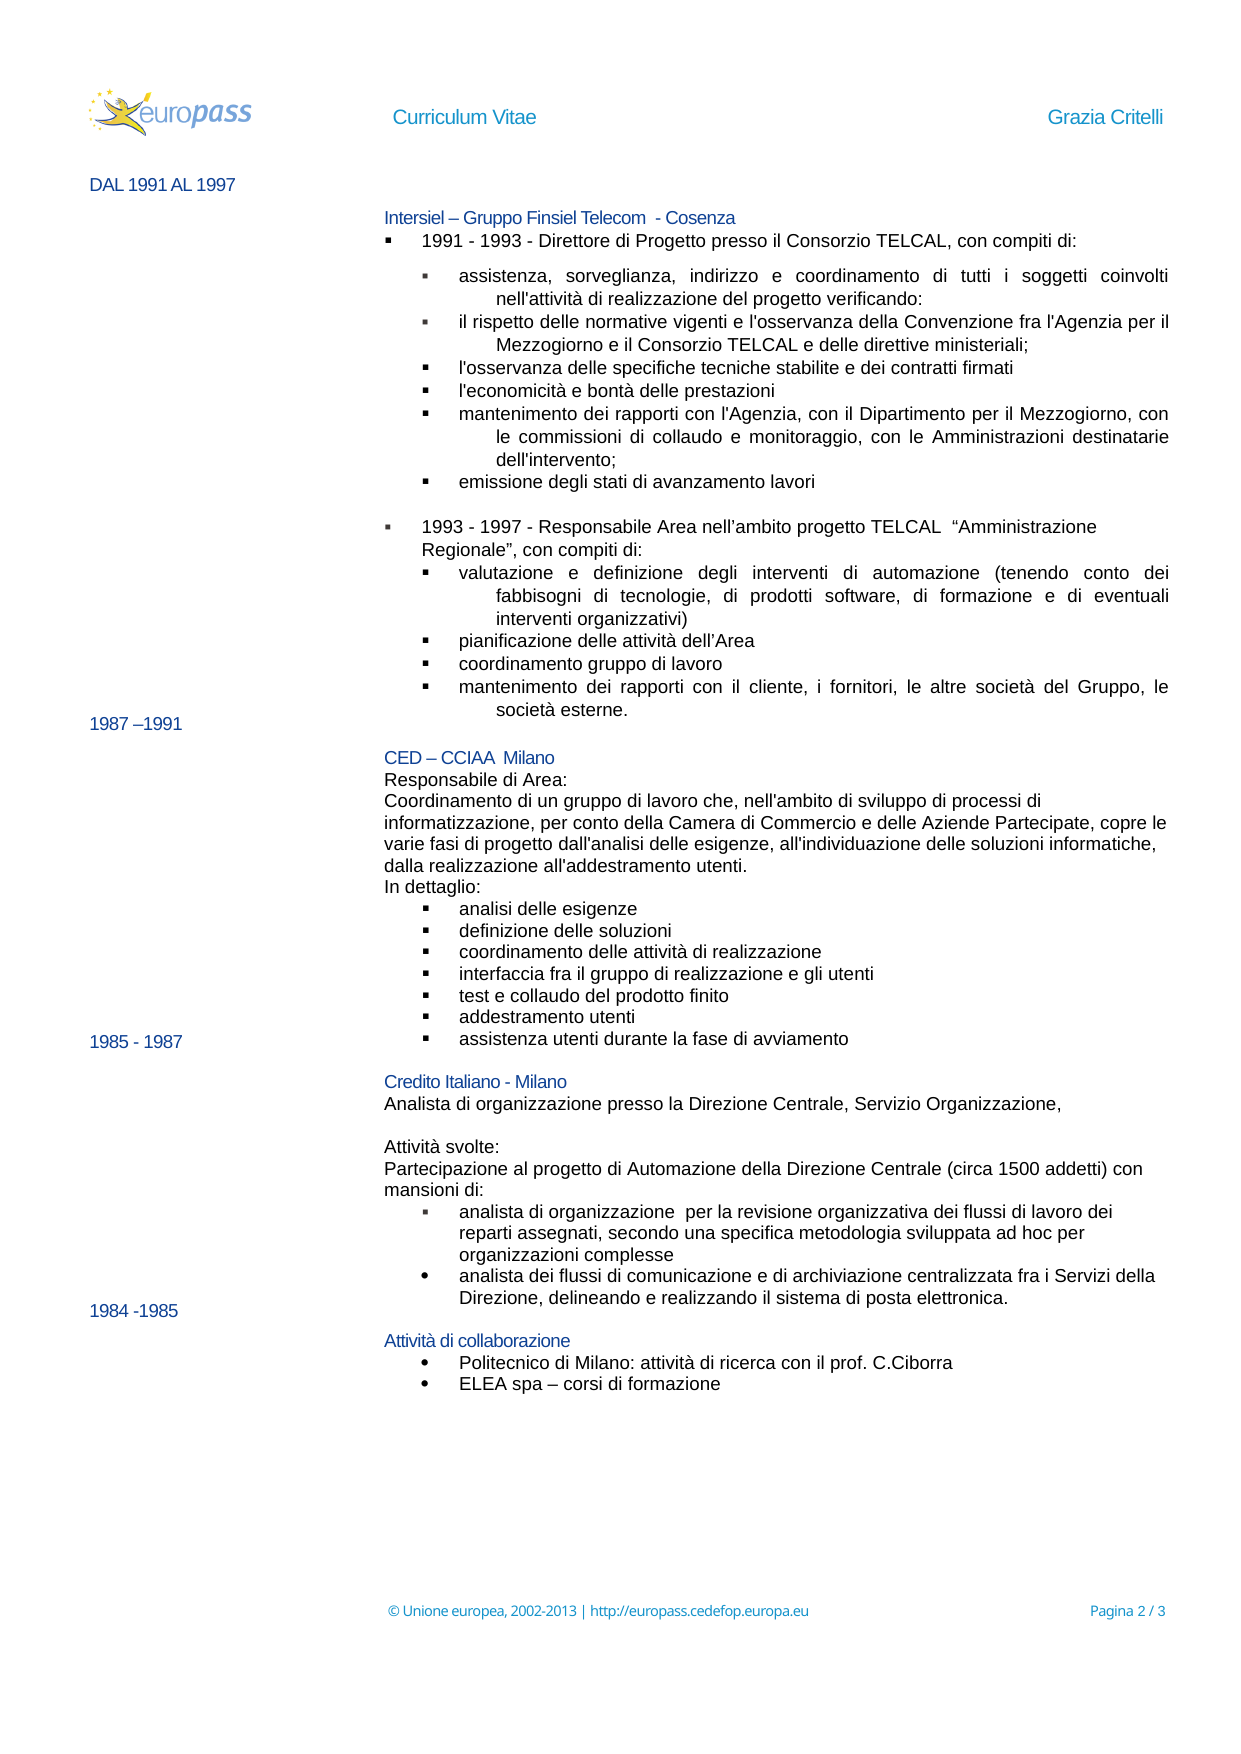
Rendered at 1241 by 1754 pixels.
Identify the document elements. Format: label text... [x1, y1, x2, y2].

table_cell Dal 1991 al 1997 1987 –1991 1985 - 1987 1984 -1985 [89, 171, 384, 1438]
table_cell Intersiel – Gruppo Finsiel Telecom - Cosenza 1991 - 1993 - Direttore di Progetto presso il Consorzio TELCAL, con compiti di: assistenza, sorveglianza, indirizzo e coordinamento di tutti i soggetti coinvolti nell'attività di realizzazione del progetto verificando: il rispetto delle normative vigenti e l'osservanza della Convenzione fra l'Agenzia per il Mezzogiorno e il Consorzio TELCAL e delle direttive ministeriali; l'osservanza delle specifiche tecniche stabilite e dei contratti firmati l'economicità e bontà delle prestazioni mantenimento dei rapporti con l'Agenzia, con il Dipartimento per il Mezzogiorno, con le commissioni di collaudo e monitoraggio, con le Amministrazioni destinatarie dell'intervento; emissione degli stati di avanzamento lavori 1993 - 1997 - Responsabile Area nell’ambito progetto TELCAL “Amministrazione Regionale”, con compiti di: valutazione e definizione degli interventi di automazione (tenendo conto dei fabbisogni di tecnologie, di prodotti software, di formazione e di eventuali interventi organizzativi) pianificazione delle attività dell’Area coordinamento gruppo di lavoro mantenimento dei rapporti con il cliente, i fornitori, le altre società del Gruppo, le società esterne. CED – CCIAA Milano Responsabile di Area: Coordinamento di un gruppo di lavoro che, nell'ambito di sviluppo di processi di informatizzazione, per conto della Camera di Commercio e delle Aziende Partecipate, copre le varie fasi di progetto dall'analisi delle esigenze, all'individuazione delle soluzioni informatiche, dalla realizzazione all'addestramento utenti. In dettaglio: analisi delle esigenze definizione delle soluzioni coordinamento delle attività di realizzazione interfaccia fra il gruppo di realizzazione e gli utenti test e collaudo del prodotto finito addestramento utenti assistenza utenti durante la fase di avviamento Credito Italiano - Milano Analista di organizzazione presso la Direzione Centrale, Servizio Organizzazione, Attività svolte: Partecipazione al progetto di Automazione della Direzione Centrale (circa 1500 addetti) con mansioni di: analista di organizzazione per la revisione organizzativa dei flussi di lavoro dei reparti assegnati, secondo una specifica metodologia sviluppata ad hoc per organizzazioni complesse analista dei flussi di comunicazione e di archiviazione centralizzata fra i Servizi della Direzione, delineando e realizzando il sistema di posta elettronica. Attività di collaborazione Politecnico di Milano: attività di ricerca con il prof. C.Ciborra ELEA spa – corsi di formazione [384, 171, 1169, 1438]
